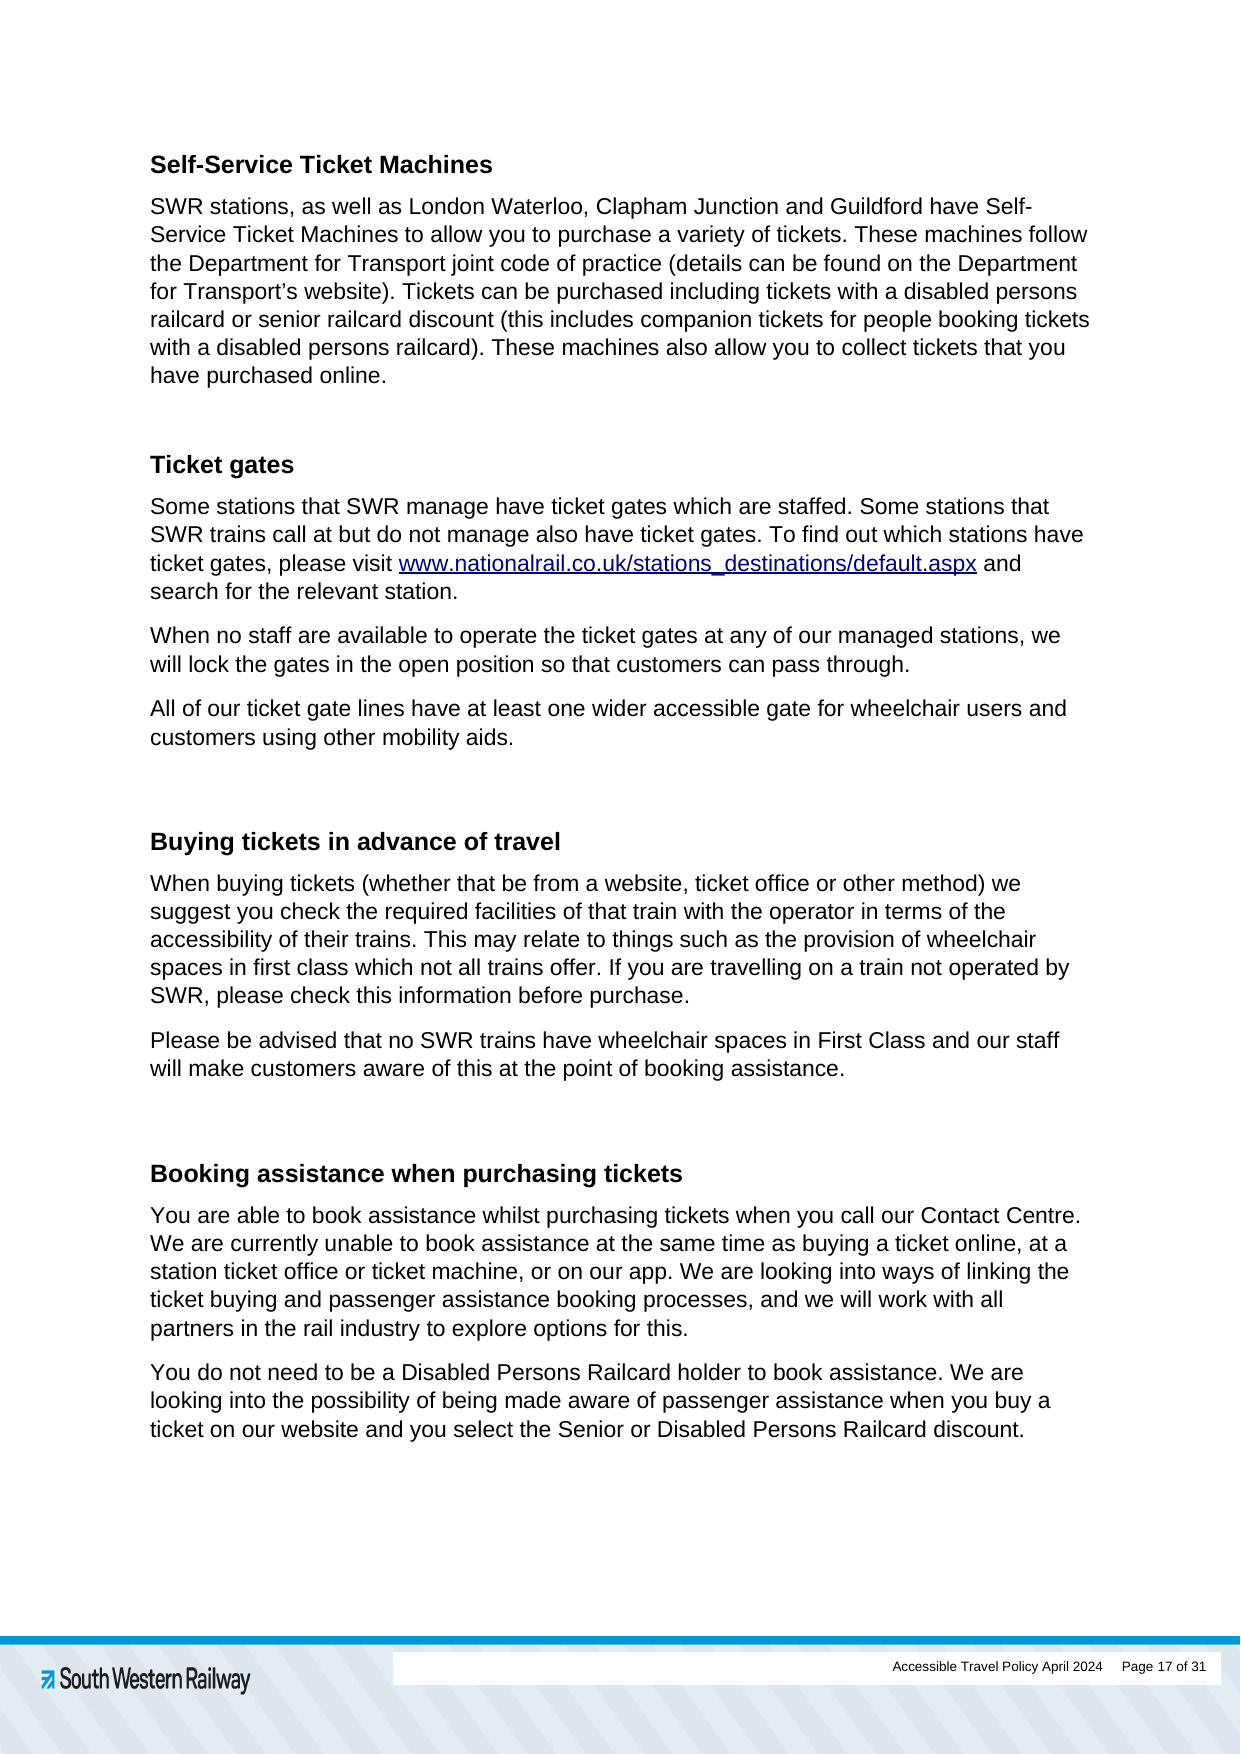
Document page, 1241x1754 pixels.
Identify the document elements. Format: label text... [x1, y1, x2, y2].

subtitle Ticket gates [150, 450, 1084, 479]
text You do not need to be a Disabled Persons Railcard holder to book assistance. We are looking into the possibility of being made aware of passenger assistance when you buy a ticket on our website and you select the Senior or Disabled Persons Railcard discount. [150, 1359, 1090, 1442]
text All of our ticket gate lines have at least one wider accessible gate for wheelchair users and customers using other mobility aids. [150, 695, 1090, 750]
text Some stations that SWR manage have ticket gates which are staffed. Some stations that SWR trains call at but do not manage also have ticket gates. To find out which stations have ticket gates, please visit www.nationalrail.co.uk/stations_destinations/default.aspx and search for the relevant station. [150, 493, 1090, 604]
text You are able to book assistance whilst purchasing tickets when you call our Contact Centre. We are currently unable to book assistance at the same time as buying a ticket online, at a station ticket office or ticket machine, or on our app. We are looking into ways of linking the ticket buying and passenger assistance booking processes, and we will work with all partners in the rail industry to explore options for this. [150, 1202, 1090, 1341]
subtitle Booking assistance when purchasing tickets [150, 1159, 1084, 1187]
text Please be advised that no SWR trains have wheelchair spaces in First Class and our staff will make customers aware of this at the point of booking assistance. [150, 1027, 1090, 1082]
subtitle Buying tickets in advance of travel [150, 827, 1084, 856]
subtitle Self-Service Ticket Machines [150, 150, 1084, 179]
text When buying tickets (whether that be from a website, ticket office or other method) we suggest you check the required facilities of that train with the operator in terms of the accessibility of their trains. This may relate to things such as the provision of wheelchair spaces in first class which not all trains offer. If you are travelling on a train not operated by SWR, please check this information before purchase. [150, 870, 1090, 1009]
text SWR stations, as well as London Waterloo, Clapham Junction and Guildford have Self-Service Ticket Machines to allow you to purchase a variety of tickets. These machines follow the Department for Transport joint code of practice (details can be found on the Department for Transport’s website). Tickets can be purchased including tickets with a disabled persons railcard or senior railcard discount (this includes companion tickets for people booking tickets with a disabled persons railcard). These machines also allow you to collect tickets that you have purchased online. [150, 193, 1090, 388]
text When no staff are available to operate the ticket gates at any of our managed stations, we will lock the gates in the open position so that customers can pass through. [150, 622, 1090, 677]
